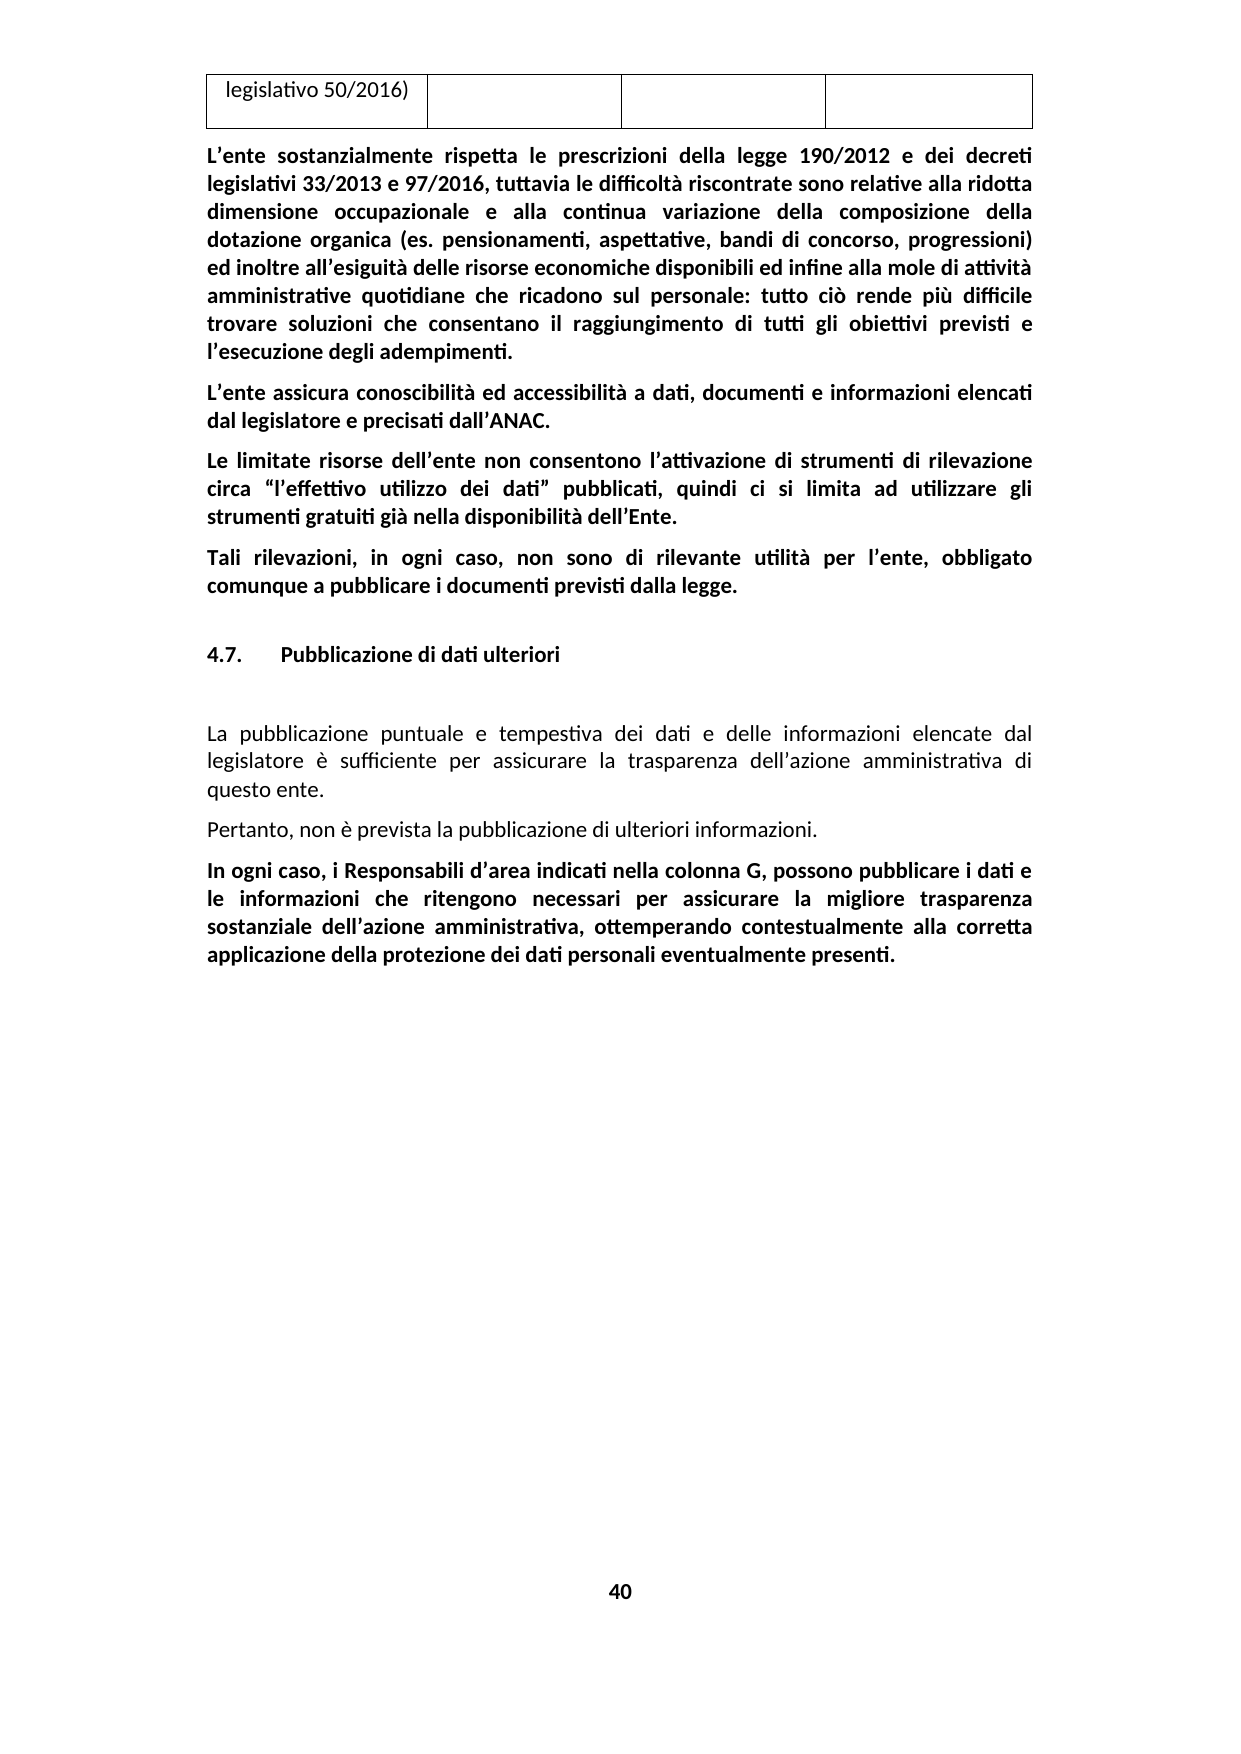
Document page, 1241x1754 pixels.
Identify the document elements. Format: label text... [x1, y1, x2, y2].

text Tali rilevazioni, in ogni caso, non sono di rilevante utilità per l’ente, obbligato comunque a pubblicare i documenti previsti dalla legge. [207, 543, 1033, 599]
table_cell [428, 75, 621, 128]
table_cell [622, 75, 825, 128]
text Pertanto, non è prevista la pubblicazione di ulteriori informazioni. [207, 815, 1033, 843]
text In ogni caso, i Responsabili d’area indicati nella colonna G, possono pubblicare i dati e le informazioni che ritengono necessari per assicurare la migliore trasparenza sostanziale dell’azione amministrativa, ottemperando contestualmente alla corretta applicazione della protezione dei dati personali eventualmente presenti. [207, 856, 1033, 968]
text Le limitate risorse dell’ente non consentono l’attivazione di strumenti di rilevazione circa “l’effettivo utilizzo dei dati” pubblicati, quindi ci si limita ad utilizzare gli strumenti gratuiti già nella disponibilità dell’Ente. [207, 446, 1033, 530]
text L’ente sostanzialmente rispetta le prescrizioni della legge 190/2012 e dei decreti legislativi 33/2013 e 97/2016, tuttavia le difficoltà riscontrate sono relative alla ridotta dimensione occupazionale e alla continua variazione della composizione della dotazione organica (es. pensionamenti, aspettative, bandi di concorso, progressioni) ed inoltre all’esiguità delle risorse economiche disponibili ed infine alla mole di attività amministrative quotidiane che ricadono sul personale: tutto ciò rende più difficile trovare soluzioni che consentano il raggiungimento di tutti gli obiettivi previsti e l’esecuzione degli adempimenti. [207, 141, 1033, 365]
list Pubblicazione di dati ulteriori [207, 639, 1033, 669]
text L’ente assicura conoscibilità ed accessibilità a dati, documenti e informazioni elencati dal legislatore e precisati dall’ANAC. [207, 378, 1033, 434]
table_cell legislativo 50/2016) [207, 75, 427, 128]
text La pubblicazione puntuale e tempestiva dei dati e delle informazioni elencate dal legislatore è sufficiente per assicurare la trasparenza dell’azione amministrativa di questo ente. [207, 719, 1033, 803]
table_cell [826, 75, 1032, 128]
